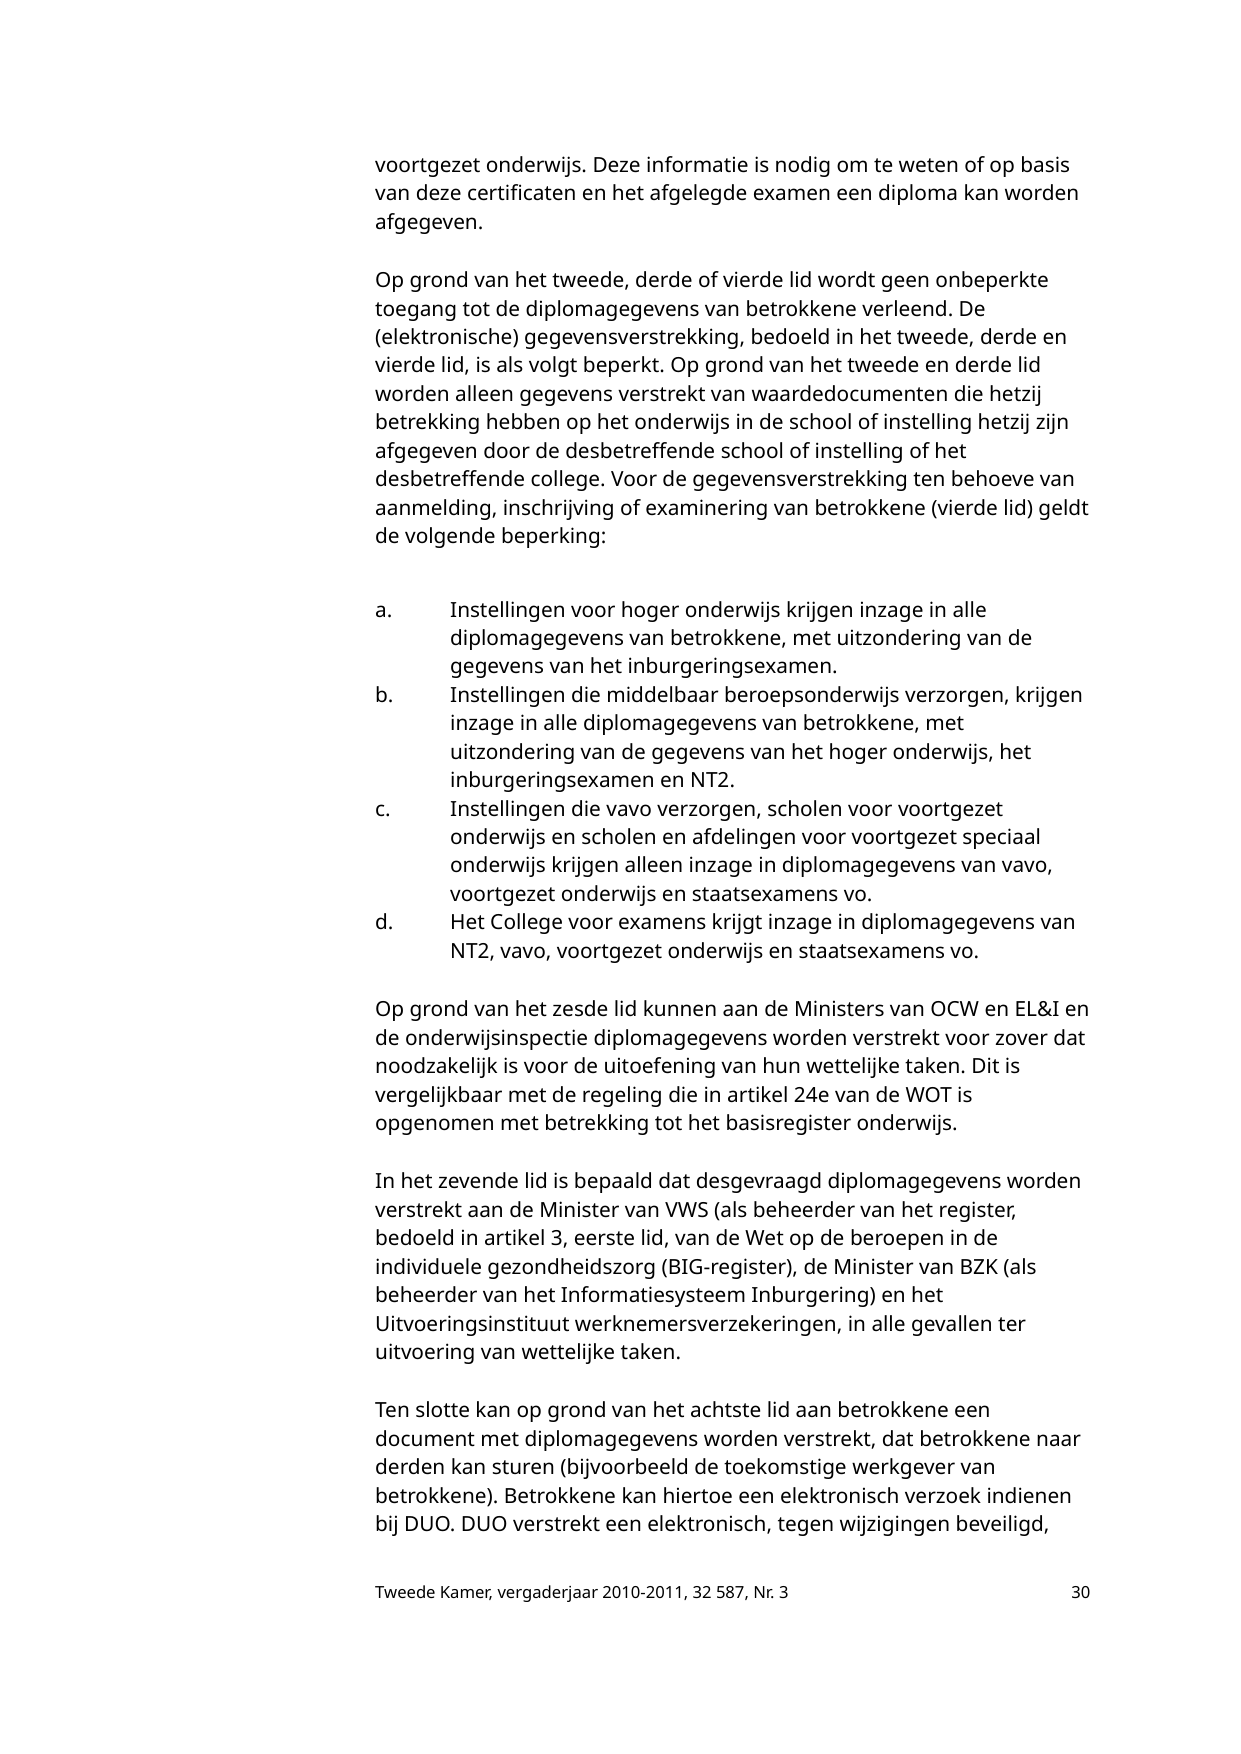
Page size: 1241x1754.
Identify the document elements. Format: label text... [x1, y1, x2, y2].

text Ten slotte kan op grond van het achtste lid aan betrokkene een document met diplomagegevens worden verstrekt, dat betrokkene naar derden kan sturen (bijvoorbeeld de toekomstige werkgever van betrokkene). Betrokkene kan hiertoe een elektronisch verzoek indienen bij DUO. DUO verstrekt een elektronisch, tegen wijzigingen beveiligd, [375, 1396, 1090, 1538]
list Instellingen voor hoger onderwijs krijgen inzage in alle diplomagegevens van betrokkene, met uitzondering van de gegevens van het inburgeringsexamen. [375, 595, 1090, 680]
text Op grond van het zesde lid kunnen aan de Ministers van OCW en EL&I en de onderwijsinspectie diplomagegevens worden verstrekt voor zover dat noodzakelijk is voor de uitoefening van hun wettelijke taken. Dit is vergelijkbaar met de regeling die in artikel 24e van de WOT is opgenomen met betrekking tot het basisregister onderwijs. [375, 994, 1090, 1137]
list Instellingen die middelbaar beroepsonderwijs verzorgen, krijgen inzage in alle diplomagegevens van betrokkene, met uitzondering van de gegevens van het hoger onderwijs, het inburgeringsexamen en NT2. [375, 680, 1090, 794]
text In het zevende lid is bepaald dat desgevraagd diplomagegevens worden verstrekt aan de Minister van VWS (als beheerder van het register, bedoeld in artikel 3, eerste lid, van de Wet op de beroepen in de individuele gezondheidszorg (BIG-register), de Minister van BZK (als beheerder van het Informatiesysteem Inburgering) en het Uitvoeringsinstituut werknemersverzekeringen, in alle gevallen ter uitvoering van wettelijke taken. [375, 1167, 1090, 1366]
text voortgezet onderwijs. Deze informatie is nodig om te weten of op basis van deze certificaten en het afgelegde examen een diploma kan worden afgegeven. [375, 150, 1090, 235]
list Instellingen die vavo verzorgen, scholen voor voortgezet onderwijs en scholen en afdelingen voor voortgezet speciaal onderwijs krijgen alleen inzage in diplomagegevens van vavo, voortgezet onderwijs en staatsexamens vo. [375, 794, 1090, 907]
list Het College voor examens krijgt inzage in diplomagegevens van NT2, vavo, voortgezet onderwijs en staatsexamens vo. [375, 907, 1090, 964]
text Op grond van het tweede, derde of vierde lid wordt geen onbeperkte toegang tot de diplomagegevens van betrokkene verleend. De (elektronische) gegevensverstrekking, bedoeld in het tweede, derde en vierde lid, is als volgt beperkt. Op grond van het tweede en derde lid worden alleen gegevens verstrekt van waardedocumenten die hetzij betrekking hebben op het onderwijs in de school of instelling hetzij zijn afgegeven door de desbetreffende school of instelling of het desbetreffende college. Voor de gegevensverstrekking ten behoeve van aanmelding, inschrijving of examinering van betrokkene (vierde lid) geldt de volgende beperking: [375, 265, 1090, 550]
